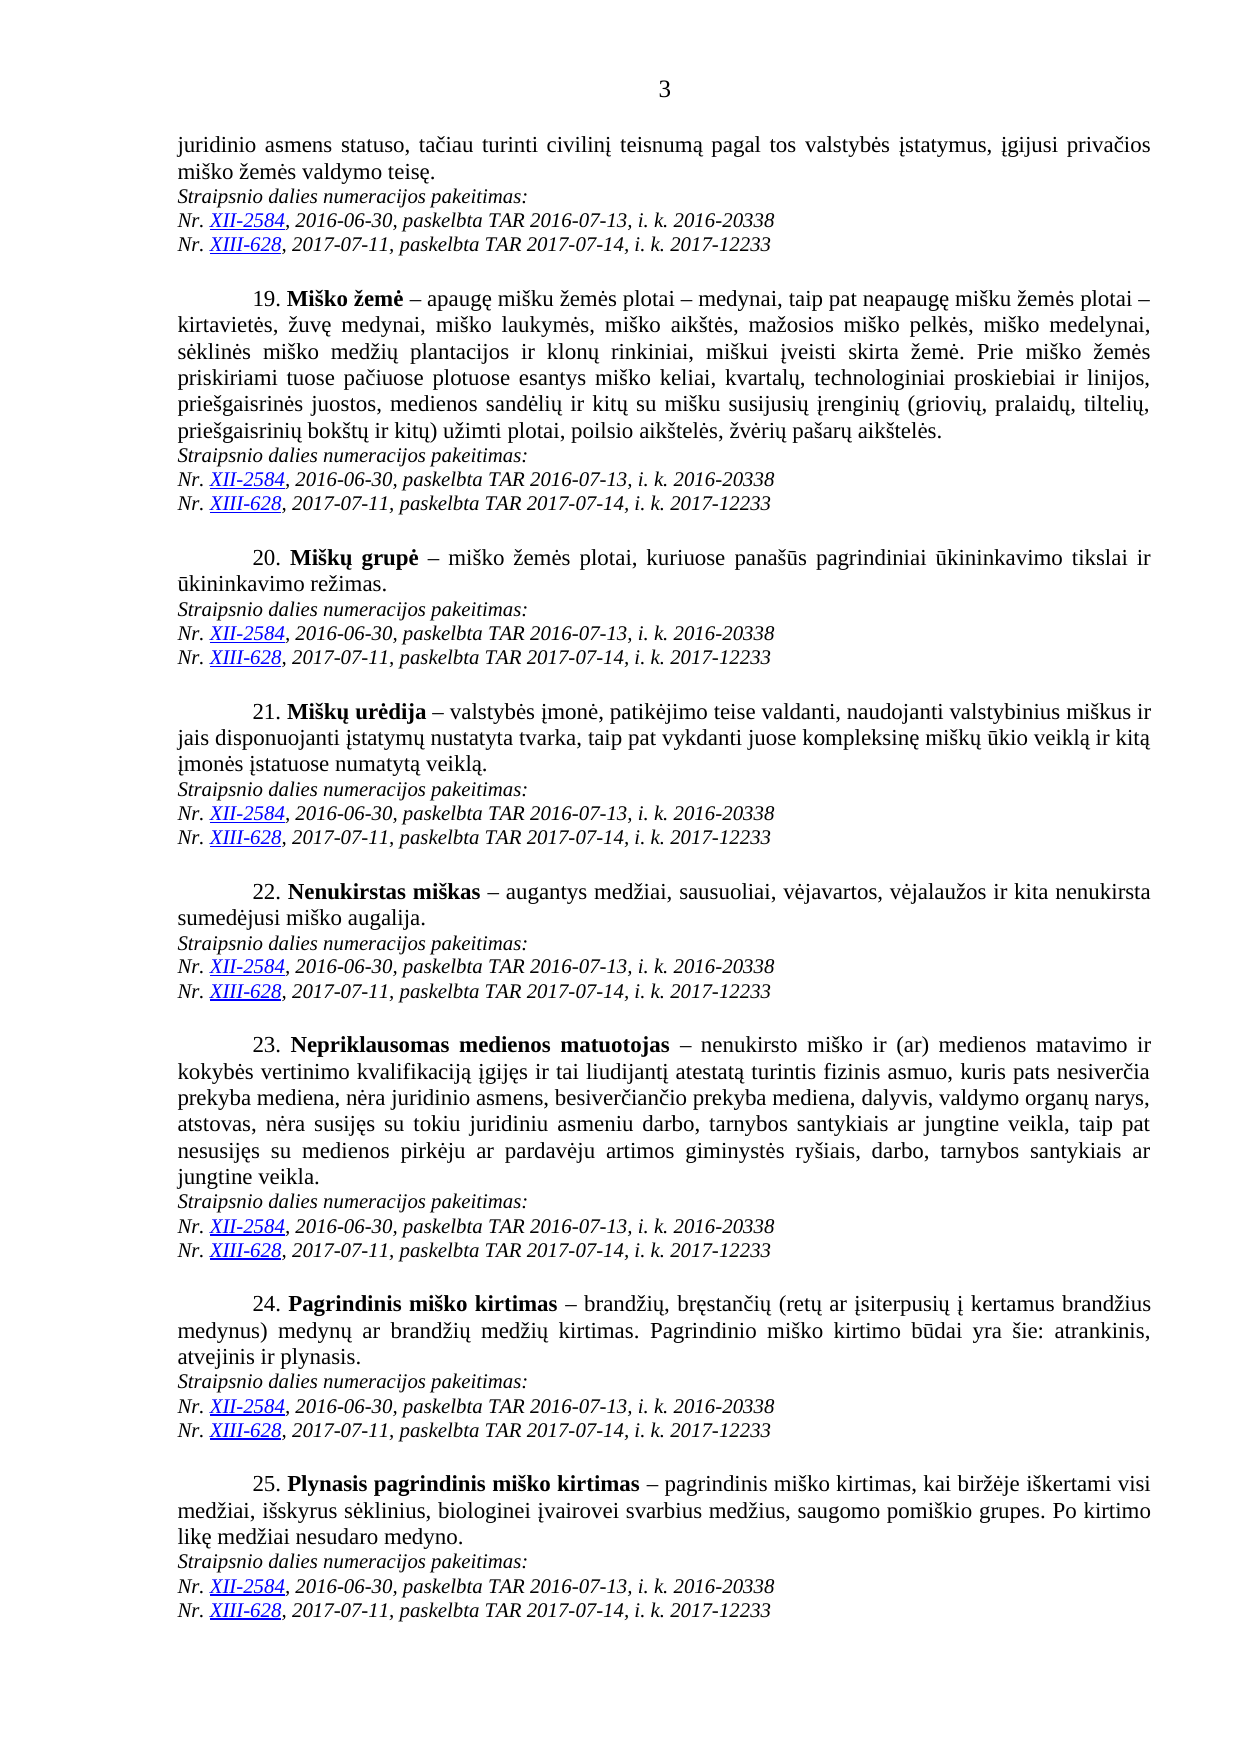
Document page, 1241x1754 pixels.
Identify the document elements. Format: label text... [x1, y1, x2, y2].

text Nr. XII-2584, 2016-06-30, paskelbta TAR 2016-07-13, i. k. 2016-20338 [177, 954, 1152, 978]
text Nr. XII-2584, 2016-06-30, paskelbta TAR 2016-07-13, i. k. 2016-20338 [177, 467, 1152, 491]
text 22. Nenukirstas miškas – augantys medžiai, sausuoliai, vėjavartos, vėjalaužos ir kita nenukirsta sumedėjusi miško augalija. [177, 878, 1152, 930]
text Straipsnio dalies numeracijos pakeitimas: [177, 597, 1152, 621]
text Nr. XII-2584, 2016-06-30, paskelbta TAR 2016-07-13, i. k. 2016-20338 [177, 621, 1152, 645]
text Nr. XII-2584, 2016-06-30, paskelbta TAR 2016-07-13, i. k. 2016-20338 [177, 1213, 1152, 1238]
text Nr. XII-2584, 2016-06-30, paskelbta TAR 2016-07-13, i. k. 2016-20338 [177, 801, 1152, 825]
text 19. Miško žemė – apaugę mišku žemės plotai – medynai, taip pat neapaugę mišku žemės plotai – kirtavietės, žuvę medynai, miško laukymės, miško aikštės, mažosios miško pelkės, miško medelynai, sėklinės miško medžių plantacijos ir klonų rinkiniai, miškui įveisti skirta žemė. Prie miško žemės priskiriami tuose pačiuose plotuose esantys miško keliai, kvartalų, technologiniai proskiebiai ir linijos, priešgaisrinės juostos, medienos sandėlių ir kitų su mišku susijusių įrenginių (griovių, pralaidų, tiltelių, priešgaisrinių bokštų ir kitų) užimti plotai, poilsio aikštelės, žvėrių pašarų aikštelės. [177, 285, 1152, 443]
text juridinio asmens statuso, tačiau turinti civilinį teisnumą pagal tos valstybės įstatymus, įgijusi privačios miško žemės valdymo teisę. [177, 131, 1152, 184]
text Straipsnio dalies numeracijos pakeitimas: [177, 777, 1152, 801]
text Nr. XIII-628, 2017-07-11, paskelbta TAR 2017-07-14, i. k. 2017-12233 [177, 1238, 1152, 1262]
text Nr. XIII-628, 2017-07-11, paskelbta TAR 2017-07-14, i. k. 2017-12233 [177, 1598, 1152, 1622]
text 25. Plynasis pagrindinis miško kirtimas – pagrindinis miško kirtimas, kai biržėje iškertami visi medžiai, išskyrus sėklinius, biologinei įvairovei svarbius medžius, saugomo pomiškio grupes. Po kirtimo likę medžiai nesudaro medyno. [177, 1470, 1152, 1549]
text Nr. XIII-628, 2017-07-11, paskelbta TAR 2017-07-14, i. k. 2017-12233 [177, 491, 1152, 515]
text Straipsnio dalies numeracijos pakeitimas: [177, 443, 1152, 467]
text Straipsnio dalies numeracijos pakeitimas: [177, 1369, 1152, 1393]
text Nr. XII-2584, 2016-06-30, paskelbta TAR 2016-07-13, i. k. 2016-20338 [177, 1393, 1152, 1418]
text Straipsnio dalies numeracijos pakeitimas: [177, 930, 1152, 954]
text Straipsnio dalies numeracijos pakeitimas: [177, 1549, 1152, 1573]
text 20. Miškų grupė – miško žemės plotai, kuriuose panašūs pagrindiniai ūkininkavimo tikslai ir ūkininkavimo režimas. [177, 544, 1152, 597]
text Nr. XII-2584, 2016-06-30, paskelbta TAR 2016-07-13, i. k. 2016-20338 [177, 1573, 1152, 1598]
text Nr. XIII-628, 2017-07-11, paskelbta TAR 2017-07-14, i. k. 2017-12233 [177, 645, 1152, 669]
text Nr. XIII-628, 2017-07-11, paskelbta TAR 2017-07-14, i. k. 2017-12233 [177, 232, 1152, 256]
text Nr. XIII-628, 2017-07-11, paskelbta TAR 2017-07-14, i. k. 2017-12233 [177, 1418, 1152, 1442]
text Straipsnio dalies numeracijos pakeitimas: [177, 184, 1152, 208]
text 21. Miškų urėdija – valstybės įmonė, patikėjimo teise valdanti, naudojanti valstybinius miškus ir jais disponuojanti įstatymų nustatyta tvarka, taip pat vykdanti juose kompleksinę miškų ūkio veiklą ir kitą įmonės įstatuose numatytą veiklą. [177, 698, 1152, 777]
text Nr. XIII-628, 2017-07-11, paskelbta TAR 2017-07-14, i. k. 2017-12233 [177, 825, 1152, 849]
text 23. Nepriklausomas medienos matuotojas – nenukirsto miško ir (ar) medienos matavimo ir kokybės vertinimo kvalifikaciją įgijęs ir tai liudijantį atestatą turintis fizinis asmuo, kuris pats nesiverčia prekyba mediena, nėra juridinio asmens, besiverčiančio prekyba mediena, dalyvis, valdymo organų narys, atstovas, nėra susijęs su tokiu juridiniu asmeniu darbo, tarnybos santykiais ar jungtine veikla, taip pat nesusijęs su medienos pirkėju ar pardavėju artimos giminystės ryšiais, darbo, tarnybos santykiais ar jungtine veikla. [177, 1031, 1152, 1189]
text Nr. XII-2584, 2016-06-30, paskelbta TAR 2016-07-13, i. k. 2016-20338 [177, 208, 1152, 232]
text Straipsnio dalies numeracijos pakeitimas: [177, 1189, 1152, 1213]
text Nr. XIII-628, 2017-07-11, paskelbta TAR 2017-07-14, i. k. 2017-12233 [177, 978, 1152, 1003]
text 24. Pagrindinis miško kirtimas – brandžių, bręstančių (retų ar įsiterpusių į kertamus brandžius medynus) medynų ar brandžių medžių kirtimas. Pagrindinio miško kirtimo būdai yra šie: atrankinis, atvejinis ir plynasis. [177, 1290, 1152, 1369]
